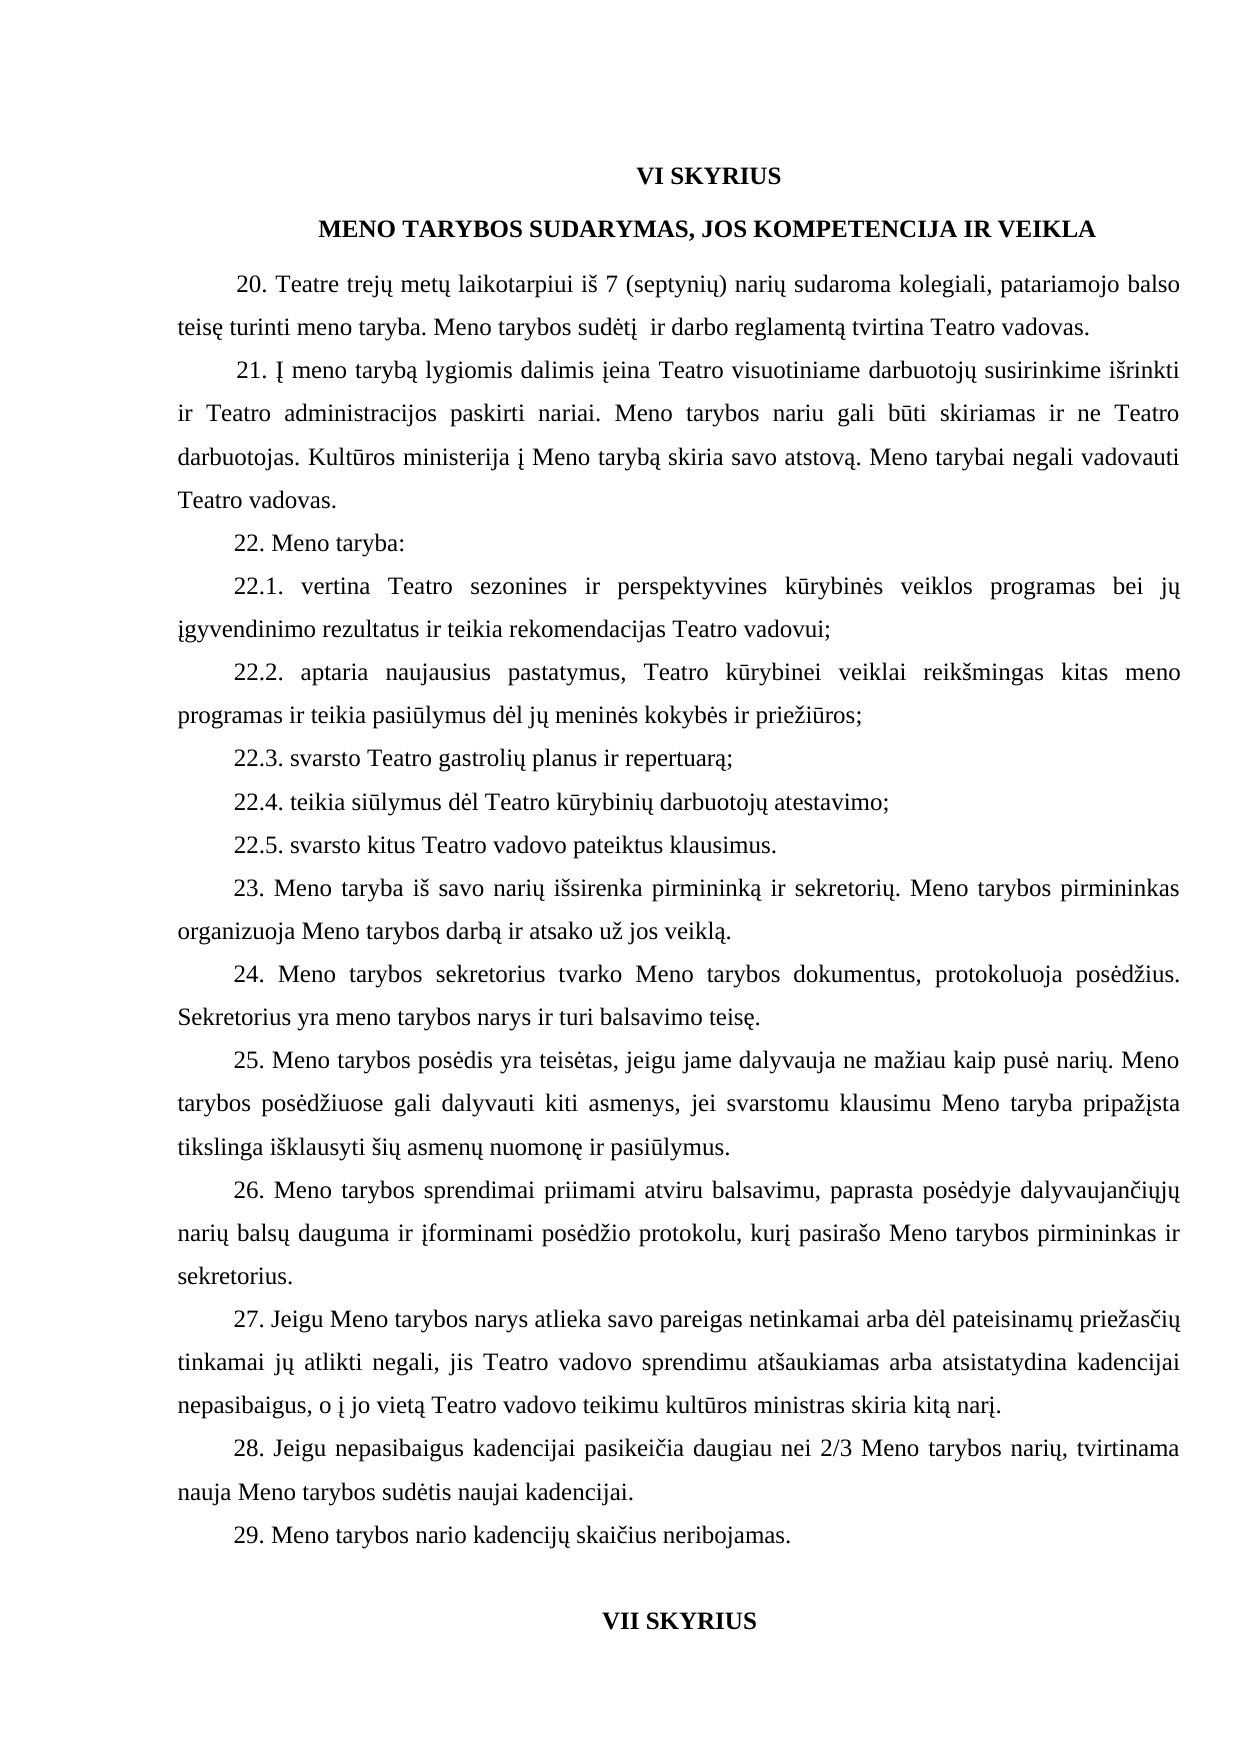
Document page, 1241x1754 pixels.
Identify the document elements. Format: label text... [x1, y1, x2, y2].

text MENO TARYBOS SUDARYMAS, JOS KOMPETENCIJA IR VEIKLA [177, 214, 1181, 243]
text 20. Teatre trejų metų laikotarpiui iš 7 (septynių) narių sudaroma kolegiali, patariamojo balso teisę turinti meno taryba. Meno tarybos sudėtį ir darbo reglamentą tvirtina Teatro vadovas. [177, 269, 1181, 341]
text VII SKYRIUS [177, 1606, 1181, 1635]
text 25. Meno tarybos posėdis yra teisėtas, jeigu jame dalyvauja ne mažiau kaip pusė narių. Meno tarybos posėdžiuose gali dalyvauti kiti asmenys, jei svarstomu klausimu Meno taryba pripažįsta tikslinga išklausyti šių asmenų nuomonę ir pasiūlymus. [177, 1045, 1181, 1160]
text 22.4. teikia siūlymus dėl Teatro kūrybinių darbuotojų atestavimo; [177, 787, 1181, 815]
text 29. Meno tarybos nario kadencijų skaičius neribojamas. [177, 1520, 1181, 1548]
text 22.1. vertina Teatro sezonines ir perspektyvines kūrybinės veiklos programas bei jų įgyvendinimo rezultatus ir teikia rekomendacijas Teatro vadovui; [177, 571, 1181, 643]
text 28. Jeigu nepasibaigus kadencijai pasikeičia daugiau nei 2/3 Meno tarybos narių, tvirtinama nauja Meno tarybos sudėtis naujai kadencijai. [177, 1433, 1181, 1505]
text 27. Jeigu Meno tarybos narys atlieka savo pareigas netinkamai arba dėl pateisinamų priežasčių tinkamai jų atlikti negali, jis Teatro vadovo sprendimu atšaukiamas arba atsistatydina kadencijai nepasibaigus, o į jo vietą Teatro vadovo teikimu kultūros ministras skiria kitą narį. [177, 1304, 1181, 1419]
text 21. Į meno tarybą lygiomis dalimis įeina Teatro visuotiniame darbuotojų susirinkime išrinkti ir Teatro administracijos paskirti nariai. Meno tarybos nariu gali būti skiriamas ir ne Teatro darbuotojas. Kultūros ministerija į Meno tarybą skiria savo atstovą. Meno tarybai negali vadovauti Teatro vadovas. [177, 355, 1181, 513]
text 22.5. svarsto kitus Teatro vadovo pateiktus klausimus. [177, 830, 1181, 858]
text 26. Meno tarybos sprendimai priimami atviru balsavimu, paprasta posėdyje dalyvaujančiųjų narių balsų dauguma ir įforminami posėdžio protokolu, kurį pasirašo Meno tarybos pirmininkas ir sekretorius. [177, 1175, 1181, 1290]
text 22.2. aptaria naujausius pastatymus, Teatro kūrybinei veiklai reikšmingas kitas meno programas ir teikia pasiūlymus dėl jų meninės kokybės ir priežiūros; [177, 657, 1181, 729]
text 24. Meno tarybos sekretorius tvarko Meno tarybos dokumentus, protokoluoja posėdžius. Sekretorius yra meno tarybos narys ir turi balsavimo teisę. [177, 959, 1181, 1031]
text VI SKYRIUS [177, 161, 1181, 190]
text 22. Meno taryba: [177, 528, 1181, 557]
text 23. Meno taryba iš savo narių išsirenka pirmininką ir sekretorių. Meno tarybos pirmininkas organizuoja Meno tarybos darbą ir atsako už jos veiklą. [177, 873, 1181, 945]
text 22.3. svarsto Teatro gastrolių planus ir repertuarą; [177, 743, 1181, 772]
